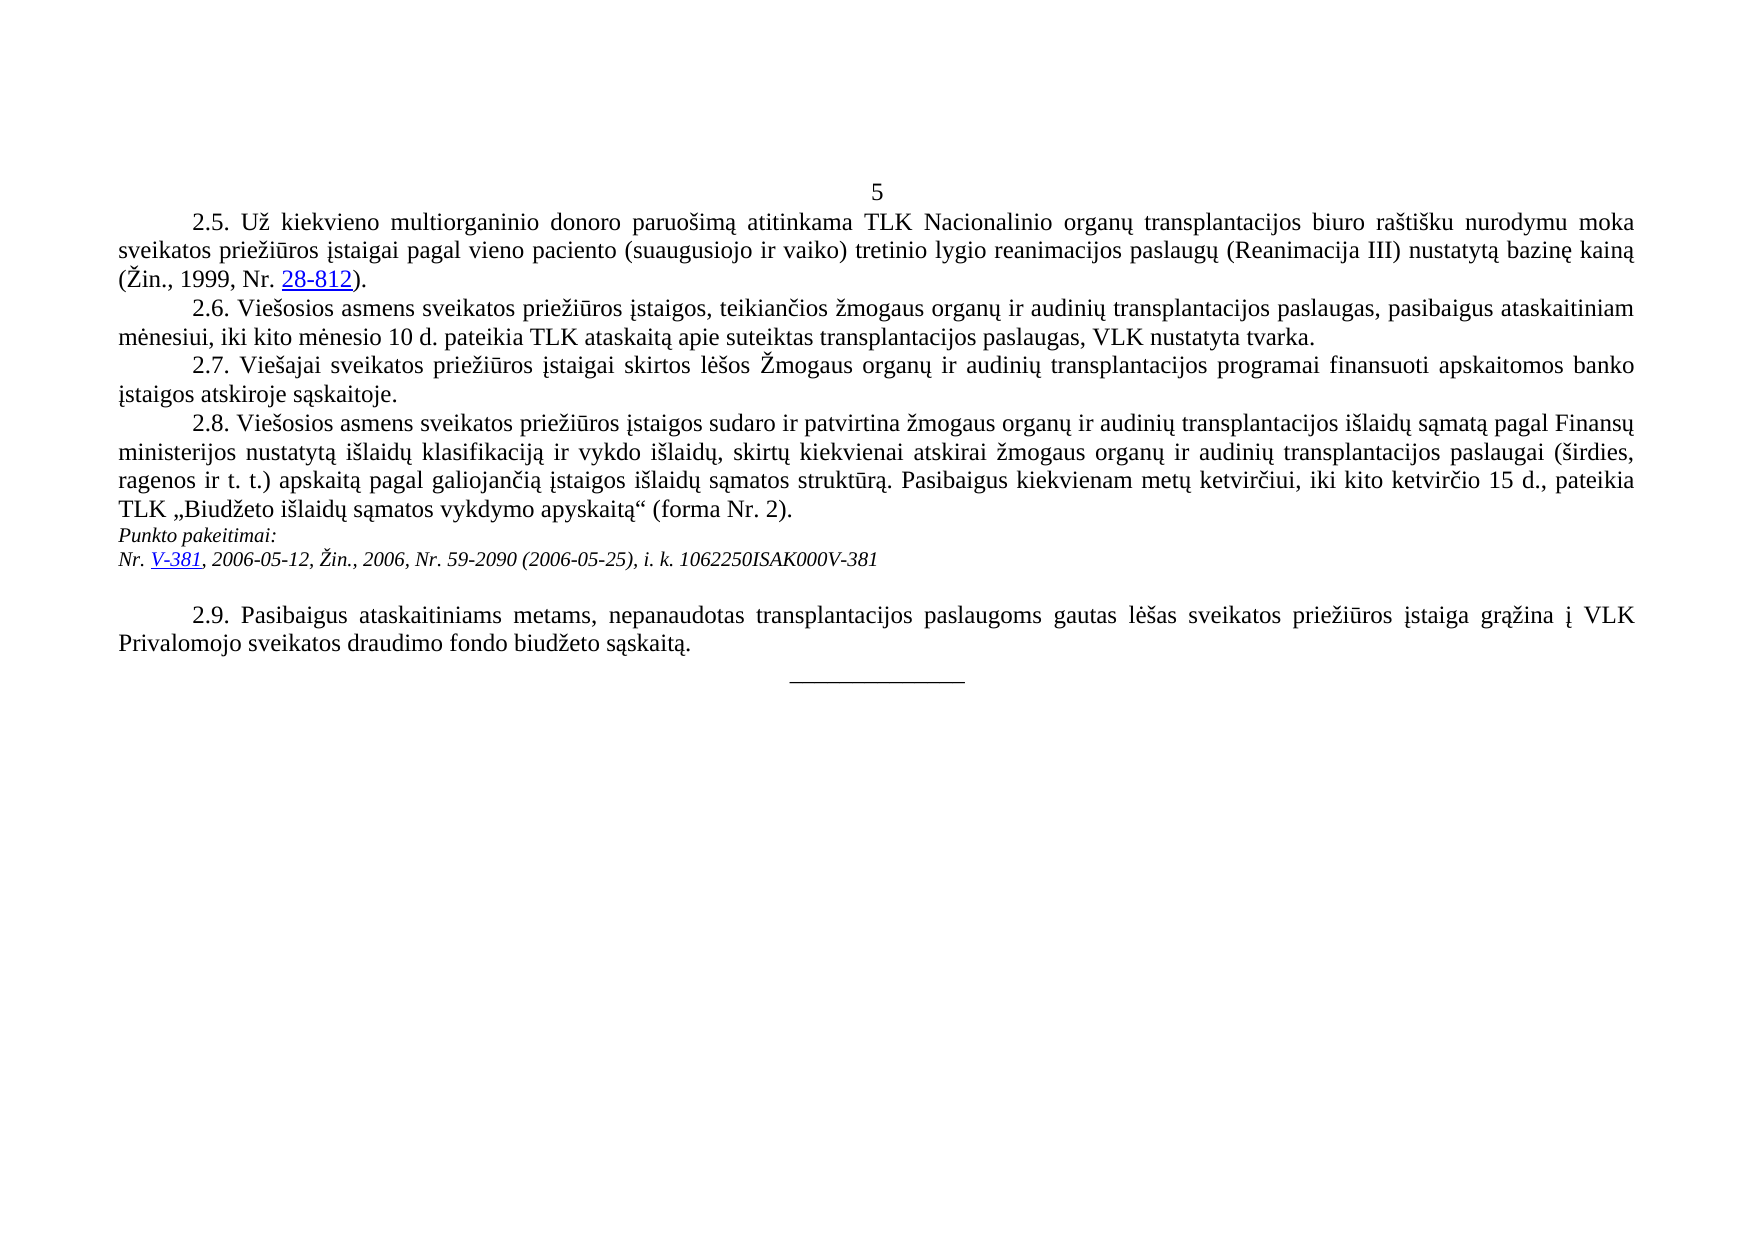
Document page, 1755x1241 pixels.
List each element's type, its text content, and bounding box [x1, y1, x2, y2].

text 2.6. Viešosios asmens sveikatos priežiūros įstaigos, teikiančios žmogaus organų ir audinių transplantacijos paslaugas, pasibaigus ataskaitiniam mėnesiui, iki kito mėnesio 10 d. pateikia TLK ataskaitą apie suteiktas transplantacijos paslaugas, VLK nustatyta tvarka. [118, 293, 1636, 350]
text 2.5. Už kiekvieno multiorganinio donoro paruošimą atitinkama TLK Nacionalinio organų transplantacijos biuro raštišku nurodymu moka sveikatos priežiūros įstaigai pagal vieno paciento (suaugusiojo ir vaiko) tretinio lygio reanimacijos paslaugų (Reanimacija III) nustatytą bazinę kainą (Žin., 1999, Nr. 28-812). [118, 207, 1636, 293]
text Punkto pakeitimai: [118, 523, 1636, 547]
text Nr. V-381, 2006-05-12, Žin., 2006, Nr. 59-2090 (2006-05-25), i. k. 1062250ISAK000V-381 [118, 547, 1636, 571]
text 2.9. Pasibaigus ataskaitiniams metams, nepanaudotas transplantacijos paslaugoms gautas lėšas sveikatos priežiūros įstaiga grąžina į VLK Privalomojo sveikatos draudimo fondo biudžeto sąskaitą. [118, 600, 1636, 657]
text 2.8. Viešosios asmens sveikatos priežiūros įstaigos sudaro ir patvirtina žmogaus organų ir audinių transplantacijos išlaidų sąmatą pagal Finansų ministerijos nustatytą išlaidų klasifikaciją ir vykdo išlaidų, skirtų kiekvienai atskirai žmogaus organų ir audinių transplantacijos paslaugai (širdies, ragenos ir t. t.) apskaitą pagal galiojančią įstaigos išlaidų sąmatos struktūrą. Pasibaigus kiekvienam metų ketvirčiui, iki kito ketvirčio 15 d., pateikia TLK „Biudžeto išlaidų sąmatos vykdymo apyskaitą“ (forma Nr. 2). [118, 408, 1636, 523]
text ______________ [118, 657, 1636, 686]
text 2.7. Viešajai sveikatos priežiūros įstaigai skirtos lėšos Žmogaus organų ir audinių transplantacijos programai finansuoti apskaitomos banko įstaigos atskiroje sąskaitoje. [118, 350, 1636, 408]
